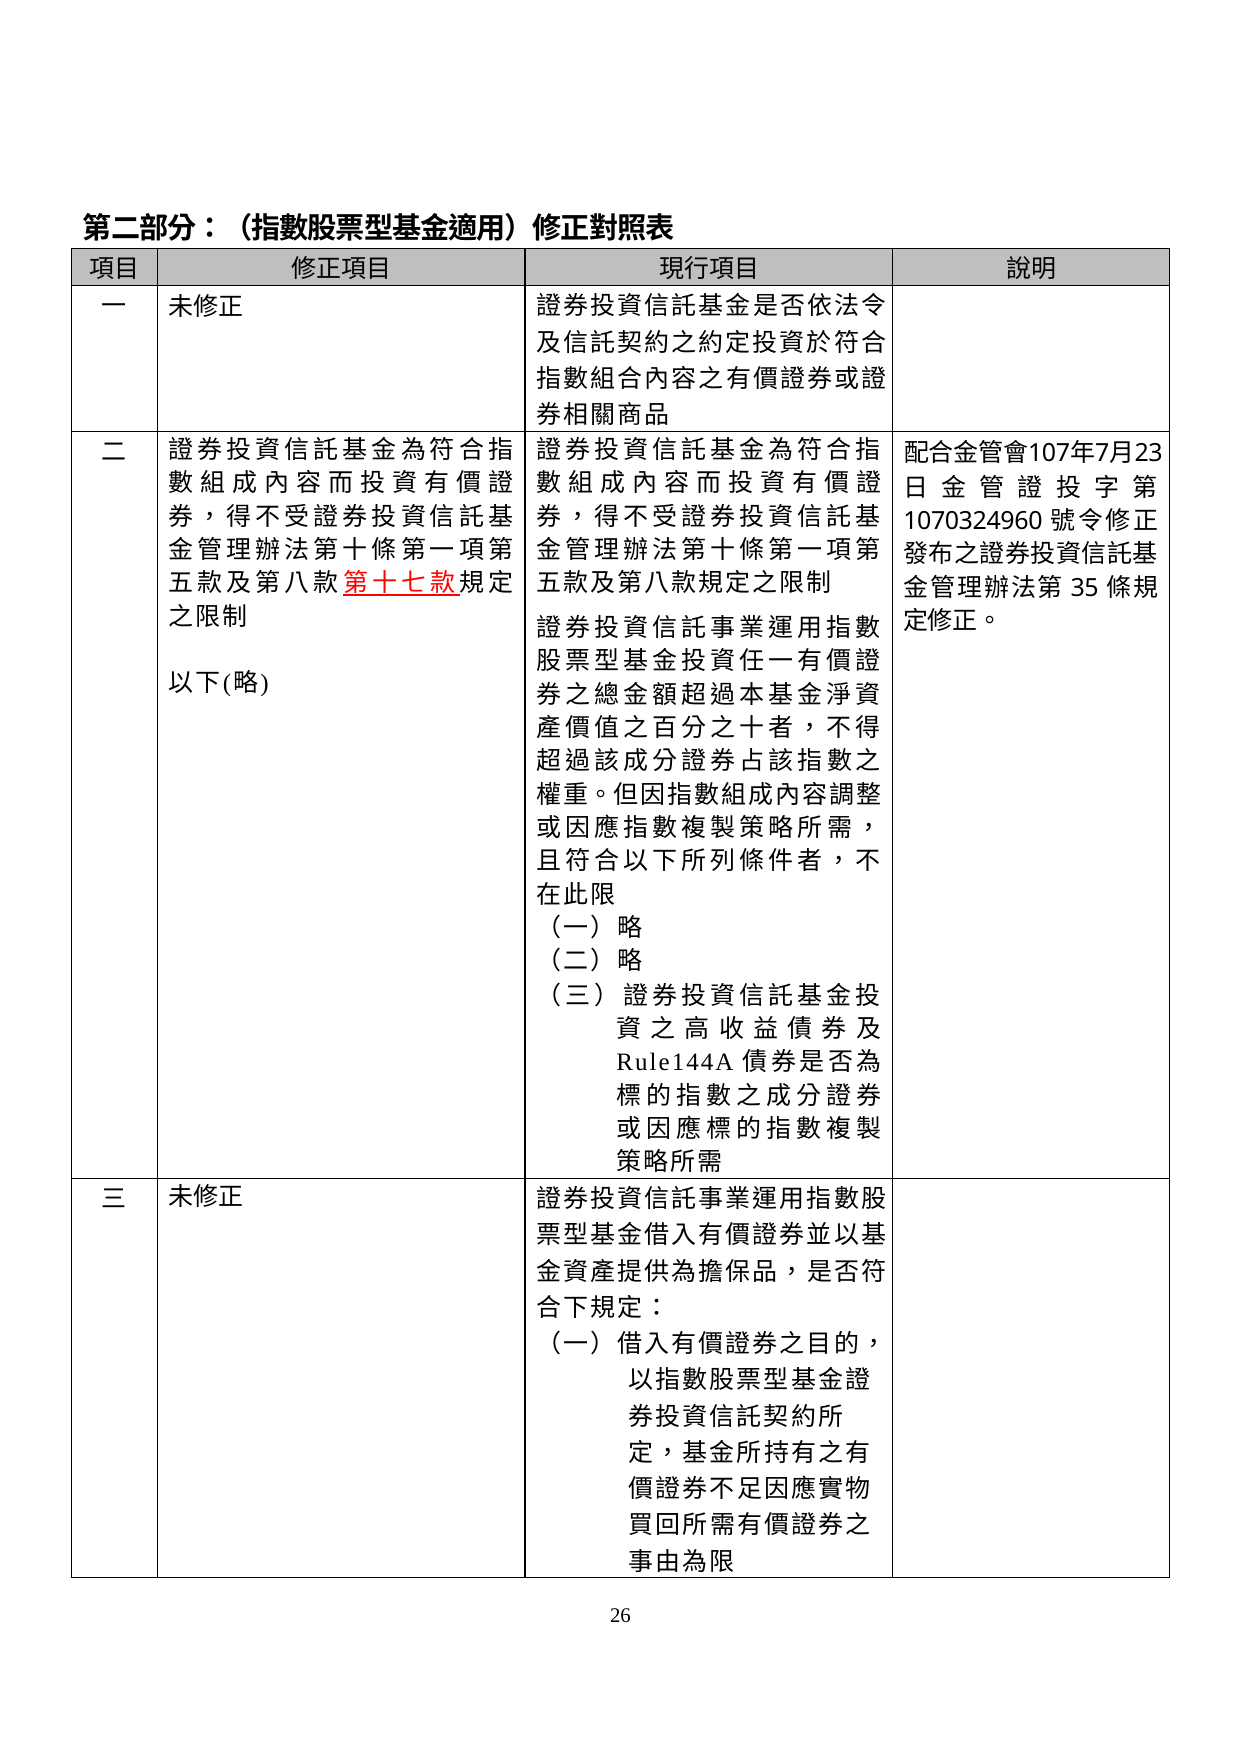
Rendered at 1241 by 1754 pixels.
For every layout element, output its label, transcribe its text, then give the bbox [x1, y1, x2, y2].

table_header 修正項目 [158, 249, 524, 285]
table_cell 三 [72, 1179, 157, 1577]
table_cell （三）證券投資信託基金投資之高收益債券及Rule144A債券是否為標的指數之成分證券或因應標的指數複製策略所需 [526, 978, 892, 1177]
table_cell 未修正 [158, 1179, 524, 1577]
table_cell 一 [72, 286, 157, 431]
table_cell 證券投資信託基金為符合指數組成內容而投資有價證券，得不受證券投資信託基金管理辦法第十條第一項第五款及第八款規定之限制 證券投資信託事業運用指數股票型基金投資任一有價證券之總金額超過本基金淨資產價值之百分之十者，不得超過該成分證券占該指數之權重。但因指數組成內容調整或因應指數複製策略所需，且符合以下所列條件者，不在此限 （一）略 （二）略 [526, 432, 892, 976]
table_cell [893, 286, 1169, 431]
table_cell 未修正 [158, 286, 524, 431]
table_cell [893, 978, 1169, 1177]
table_cell 證券投資信託基金是否依法令及信託契約之約定投資於符合指數組合內容之有價證券或證券相關商品 [526, 286, 892, 431]
text 第二部分：（指數股票型基金適用）修正對照表 [83, 205, 1157, 247]
table_cell [158, 978, 524, 1177]
table_cell 二 [72, 432, 157, 1177]
table_header 說明 [893, 249, 1169, 285]
table_cell 證券投資信託事業運用指數股票型基金借入有價證券並以基金資產提供為擔保品，是否符合下規定： （一）借入有價證券之目的，以指數股票型基金證券投資信託契約所定，基金所持有之有價證券不足因應實物買回所需有價證券之事由為限 [526, 1179, 892, 1577]
table_cell 證券投資信託基金為符合指數組成內容而投資有價證券，得不受證券投資信託基金管理辦法第十條第一項第五款及第八款第十七款規定之限制 以下(略) [158, 432, 524, 976]
table_header 現行項目 [526, 249, 892, 285]
table_cell 配合金管會107年7月23 日金管證投字第1070324960號令修正發布之證券投資信託基金管理辦法第35條規定修正。 [893, 432, 1169, 976]
table_header 項目 [72, 249, 157, 285]
table_cell [893, 1179, 1169, 1577]
